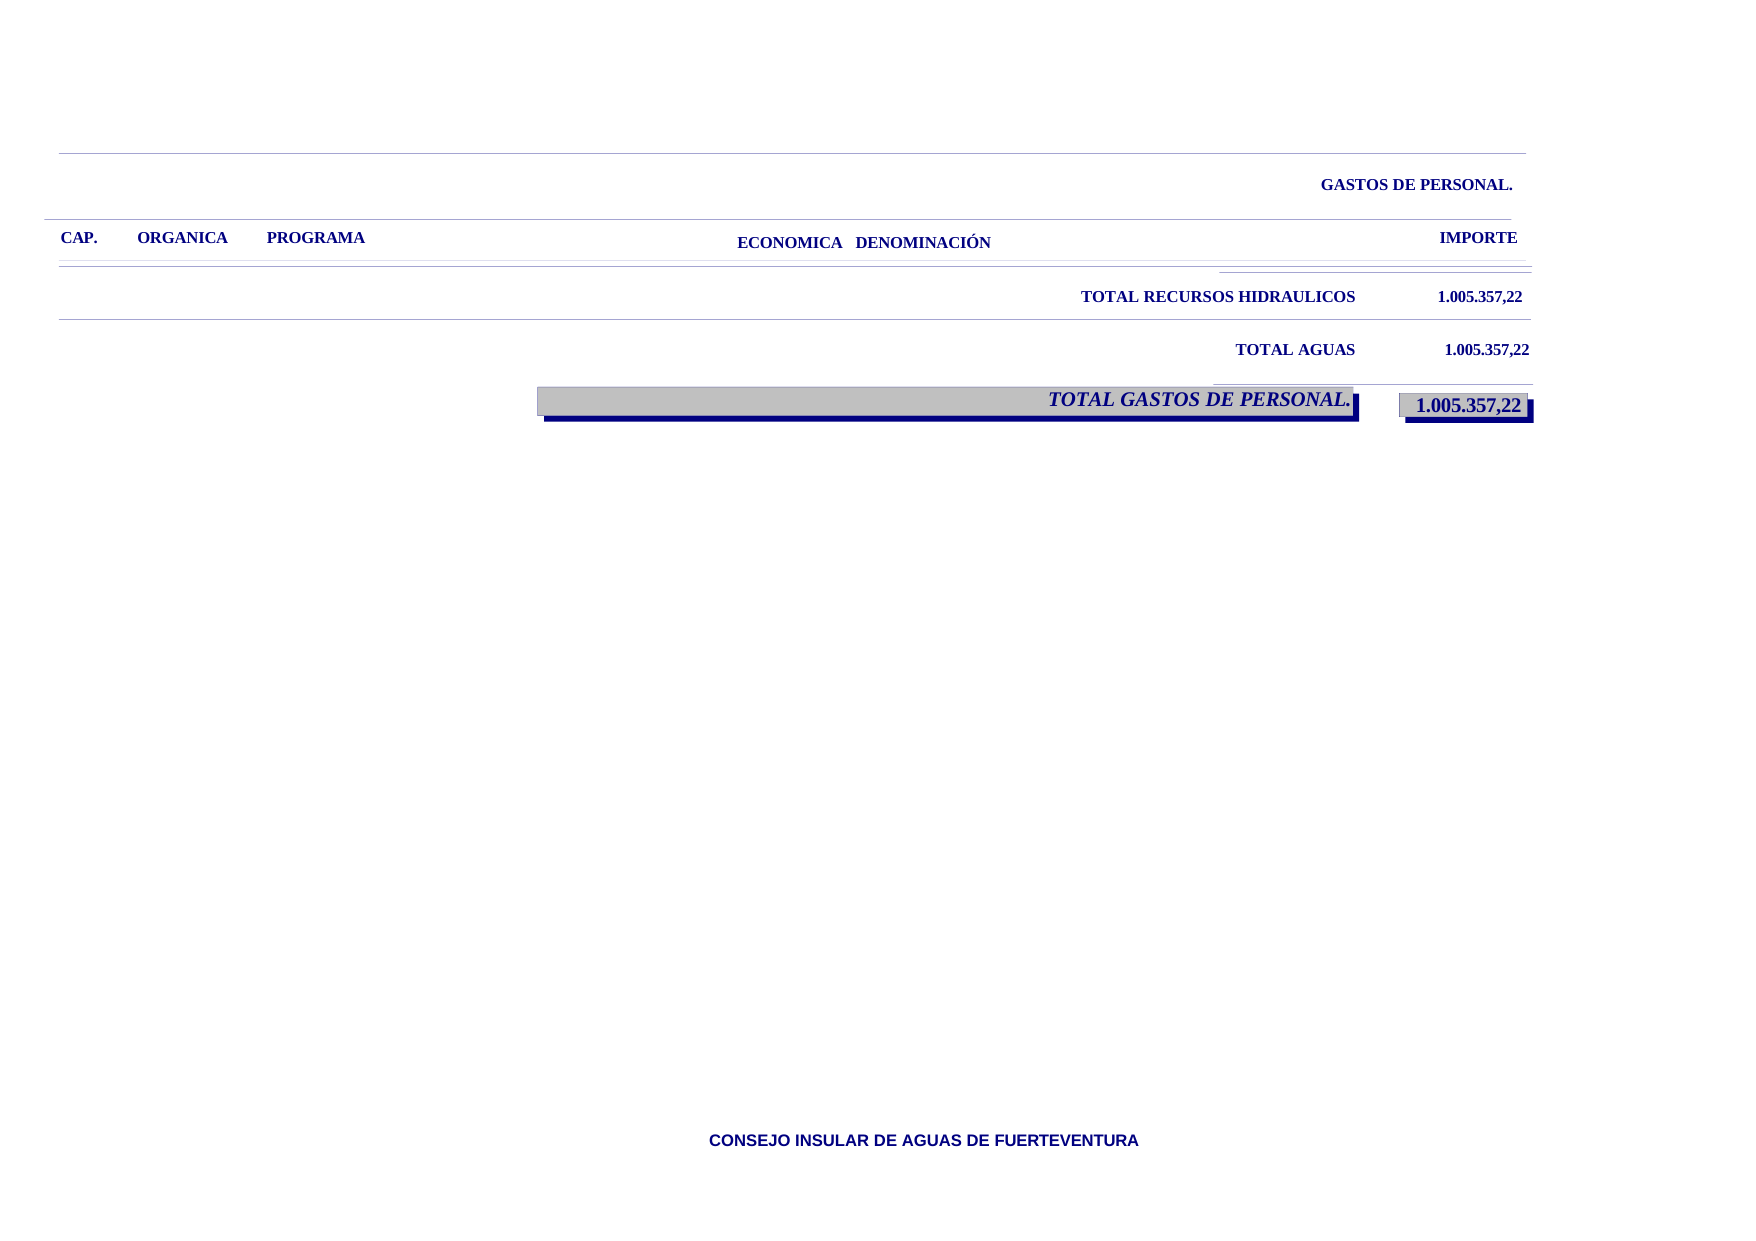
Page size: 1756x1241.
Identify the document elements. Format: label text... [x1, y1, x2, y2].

text ECONOMICA [737, 233, 844, 252]
text DENOMINACIÓN [855, 233, 997, 252]
text CAP. ORGANICA PROGRAMA [60, 227, 371, 247]
text GASTOS DE PERSONAL. [44, 175, 1513, 194]
text TOTAL AGUAS 1.005.357,22 [1060, 339, 1530, 358]
text IMPORTE [1060, 227, 1518, 247]
text TOTAL RECURSOS HIDRAULICOS 1.005.357,22 [1060, 287, 1523, 306]
